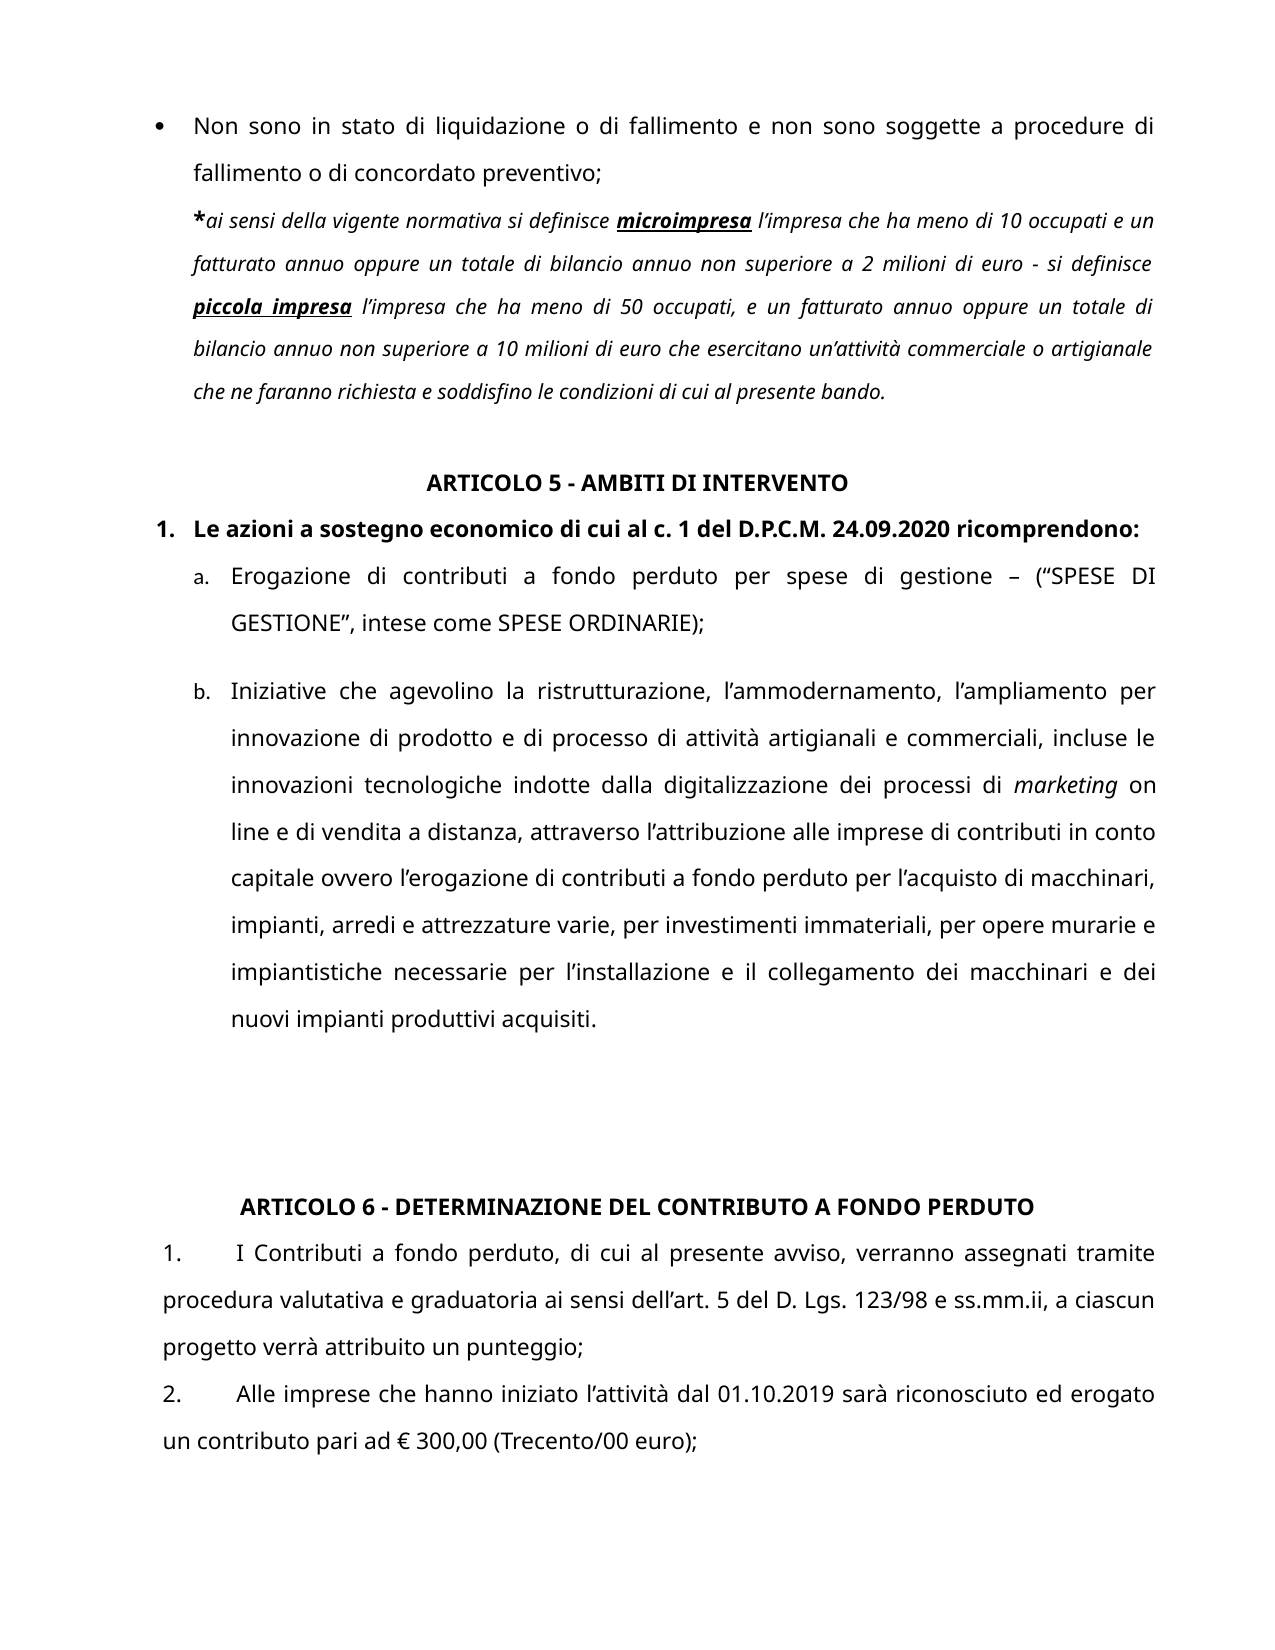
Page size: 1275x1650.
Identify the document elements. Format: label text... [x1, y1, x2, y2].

text *ai sensi della vigente normativa si definisce microimpresa l’impresa che ha meno di 10 occupati e un fatturato annuo oppure un totale di bilancio annuo non superiore a 2 milioni di euro - si definisce piccola impresa l’impresa che ha meno di 50 occupati, e un fatturato annuo oppure un totale di bilancio annuo non superiore a 10 milioni di euro che esercitano un’attività commerciale o artigianale che ne faranno richiesta e soddisfino le condizioni di cui al presente bando. [193, 204, 1157, 405]
text ARTICOLO 6 - DETERMINAZIONE DEL CONTRIBUTO A FONDO PERDUTO [118, 1190, 1157, 1222]
list Non sono in stato di liquidazione o di fallimento e non sono soggette a procedure di fallimento o di concordato preventivo; [156, 110, 1157, 188]
list Erogazione di contributi a fondo perduto per spese di gestione – (“SPESE DI GESTIONE”, intese come SPESE ORDINARIE); [193, 560, 1157, 638]
list Alle imprese che hanno iniziato l’attività dal 01.10.2019 sarà riconosciuto ed erogato un contributo pari ad € 300,00 (Trecento/00 euro); [162, 1378, 1157, 1456]
list Iniziative che agevolino la ristrutturazione, l’ammodernamento, l’ampliamento per innovazione di prodotto e di processo di attività artigianali e commerciali, incluse le innovazioni tecnologiche indotte dalla digitalizzazione dei processi di marketing on line e di vendita a distanza, attraverso l’attribuzione alle imprese di contributi in conto capitale ovvero l’erogazione di contributi a fondo perduto per l’acquisto di macchinari, impianti, arredi e attrezzature varie, per investimenti immateriali, per opere murarie e impiantistiche necessarie per l’installazione e il collegamento dei macchinari e dei nuovi impianti produttivi acquisiti. [193, 675, 1157, 1034]
list I Contributi a fondo perduto, di cui al presente avviso, verranno assegnati tramite procedura valutativa e graduatoria ai sensi dell’art. 5 del D. Lgs. 123/98 e ss.mm.ii, a ciascun progetto verrà attribuito un punteggio; [162, 1237, 1157, 1362]
text ARTICOLO 5 - AMBITI DI INTERVENTO [118, 466, 1157, 498]
list Le azioni a sostegno economico di cui al c. 1 del D.P.C.M. 24.09.2020 ricomprendono: [156, 513, 1157, 544]
